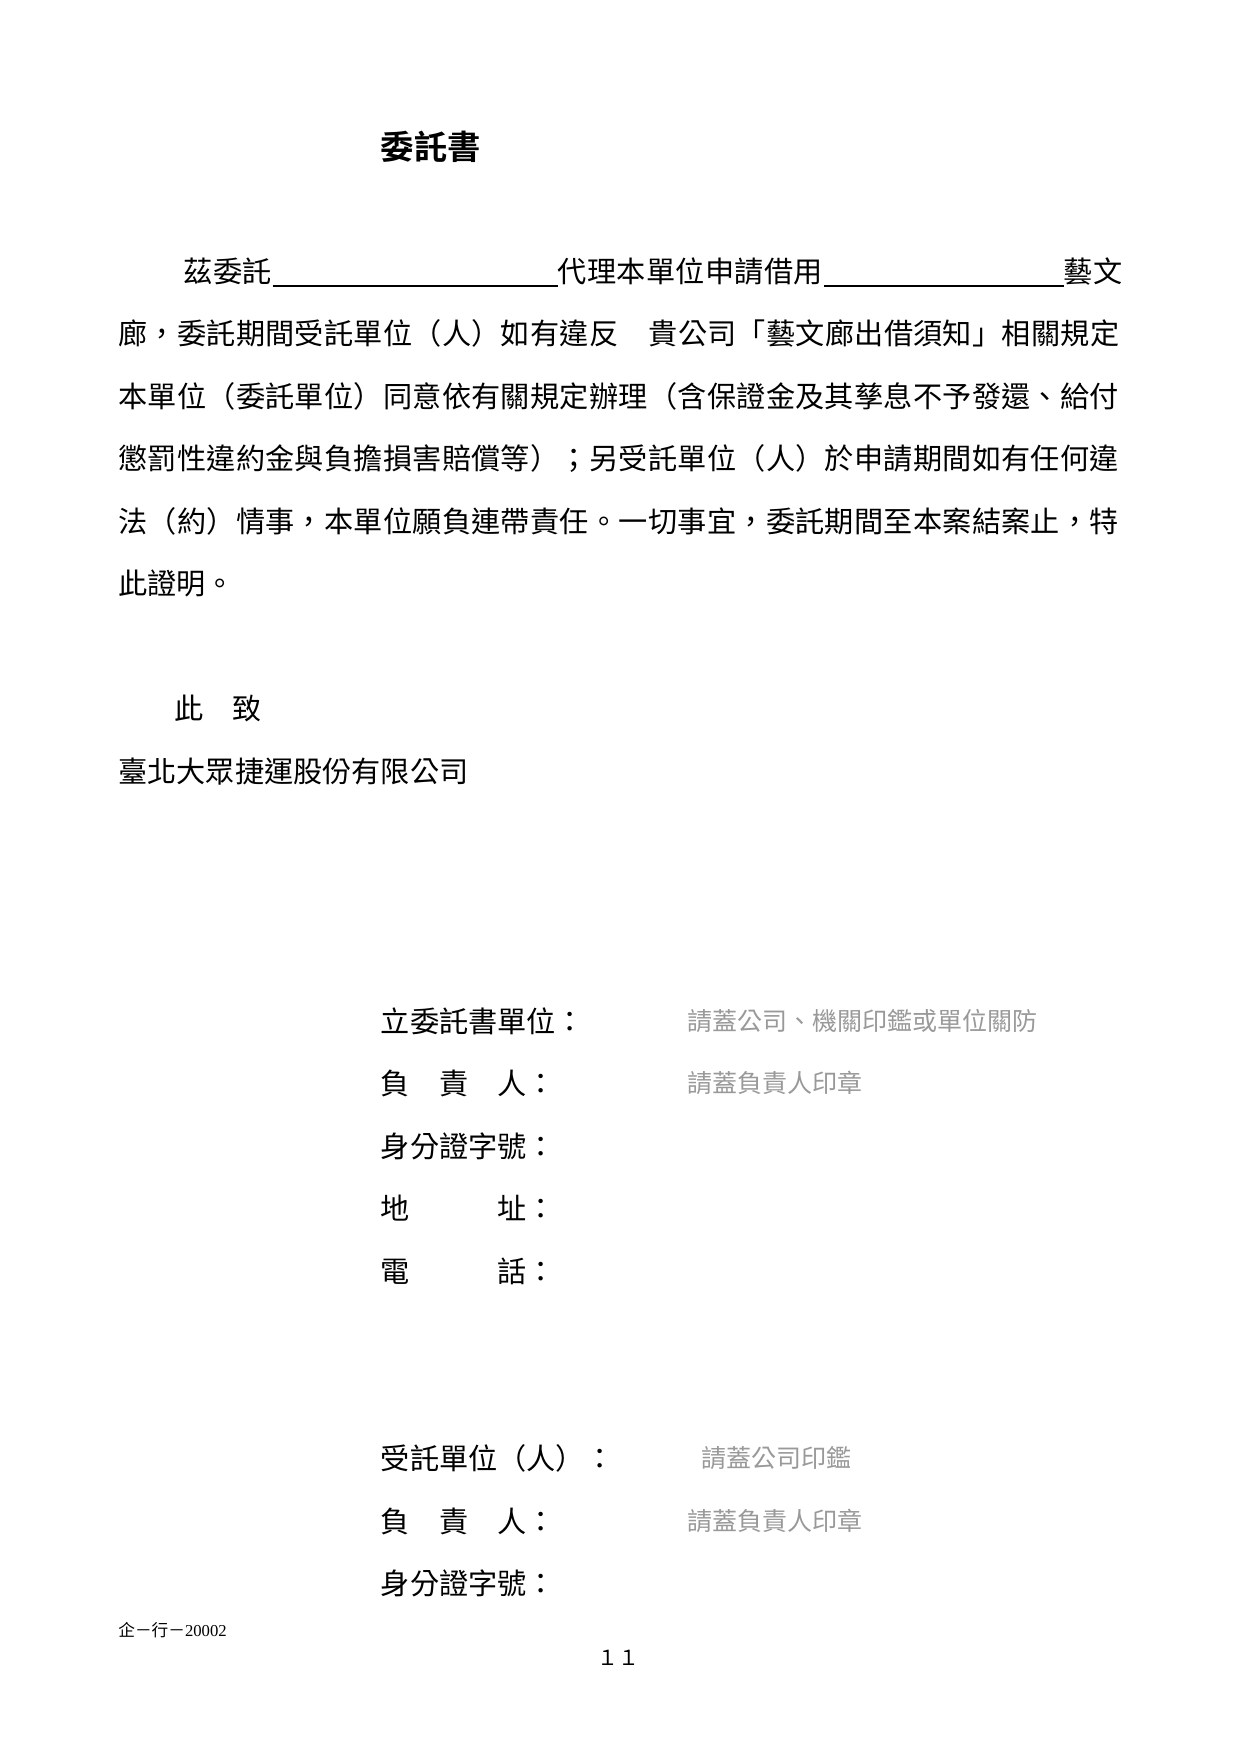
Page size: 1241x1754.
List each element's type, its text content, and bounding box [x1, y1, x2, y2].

text 臺北大眾捷運股份有限公司 [118, 728, 1122, 790]
text 身分證字號： [381, 1540, 1122, 1603]
text 負 責 人： 請蓋負責人印章 [381, 1478, 1122, 1540]
text 地 址： [381, 1165, 1122, 1228]
text 立委託書單位： 請蓋公司、機關印鑑或單位關防 [381, 978, 1122, 1040]
text 此 致 [174, 665, 1118, 728]
text 負 責 人： 請蓋負責人印章 [381, 1040, 1122, 1103]
text 受託單位（人）： 請蓋公司印鑑 [381, 1415, 1122, 1478]
text 身分證字號： [381, 1103, 1122, 1165]
text 電 話： [381, 1228, 1122, 1290]
text 委託書 [381, 103, 924, 165]
text 茲委託 代理本單位申請借用 藝文廊，委託期間受託單位（人）如有違反 貴公司「藝文廊出借須知」相關規定，本單位（委託單位）同意依有關規定辦理（含保證金及其孳息不予發還、給付懲罰性違約金與負擔損害賠償等）；另受託單位（人）於申請期間如有任何違法（約）情事，本單位願負連帶責任。一切事宜，委託期間至本案結案止，特此證明。 [118, 228, 1122, 603]
